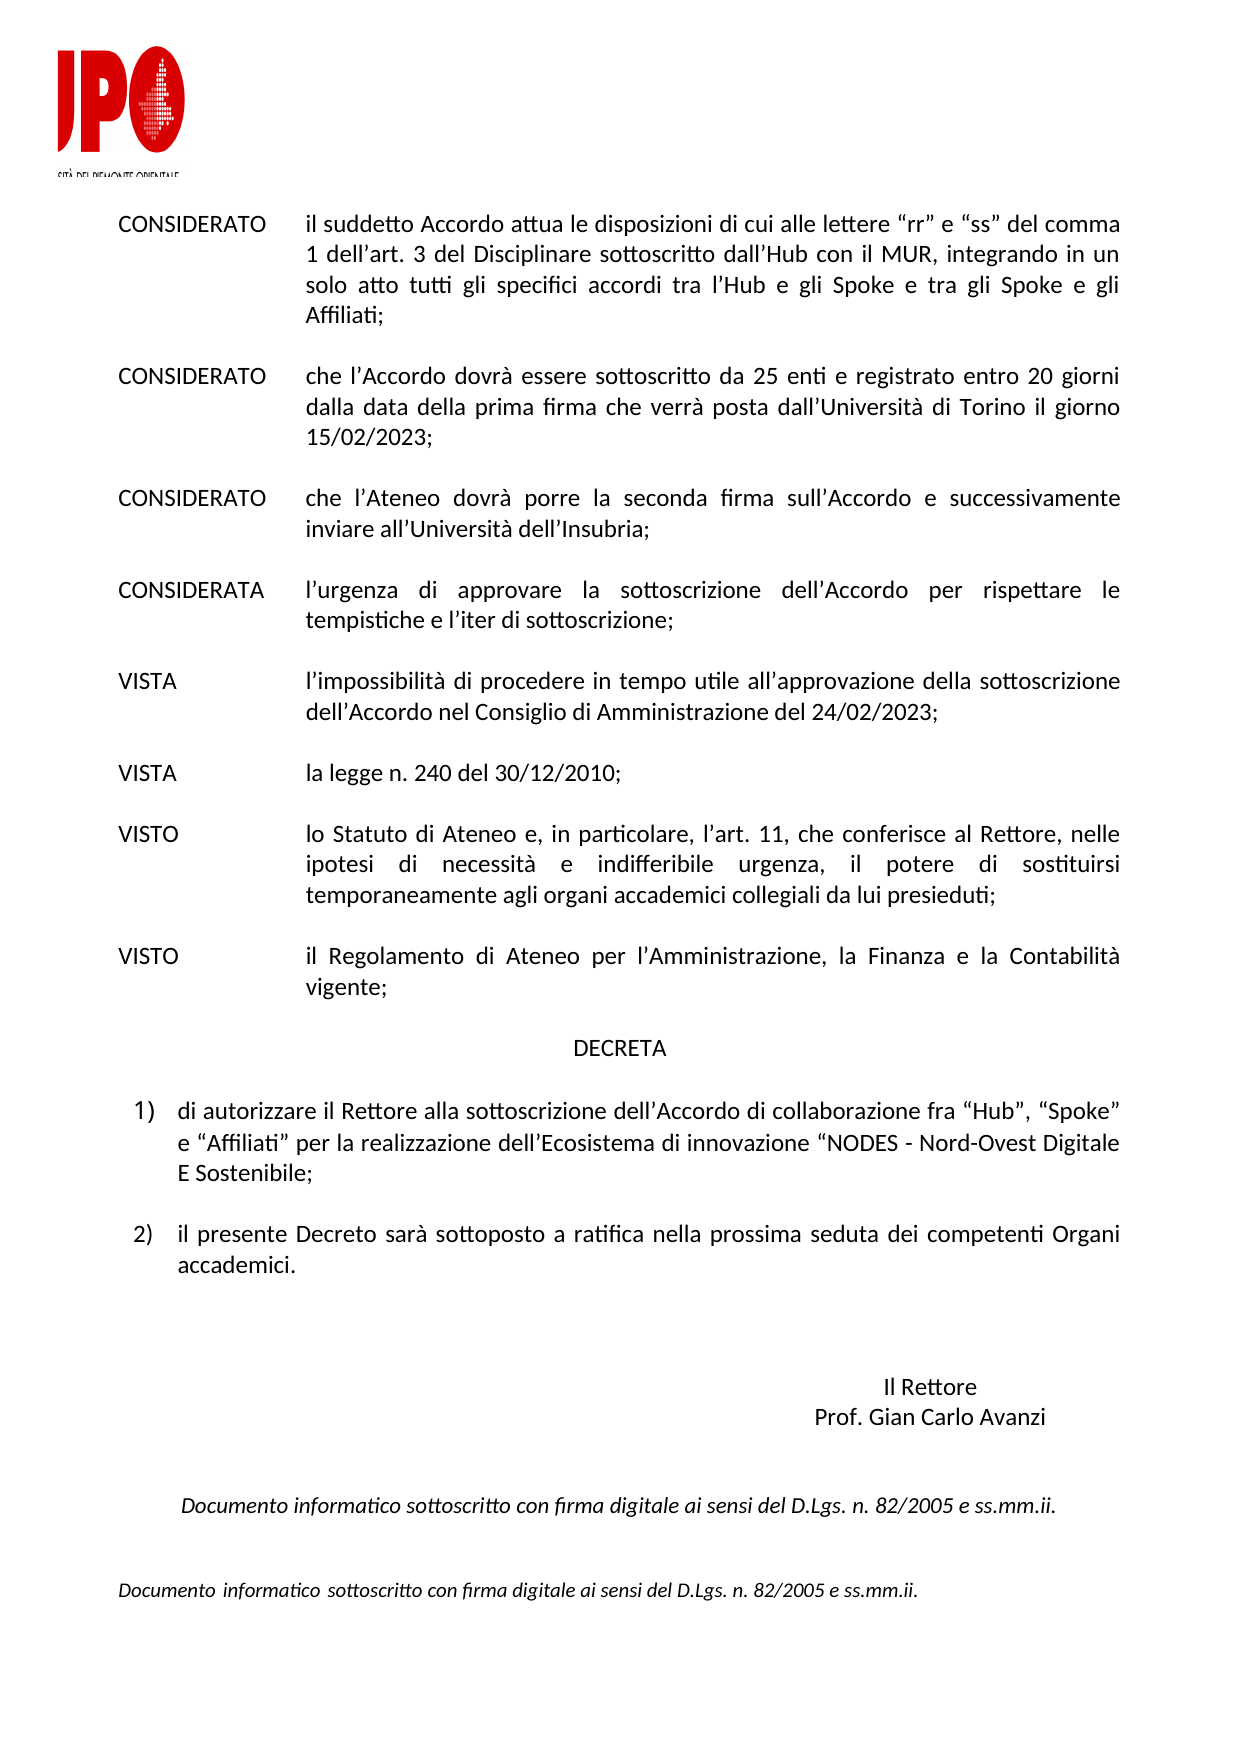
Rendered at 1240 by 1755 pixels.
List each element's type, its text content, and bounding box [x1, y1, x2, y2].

text VISTA la legge n. 240 del 30/12/2010; [118, 757, 1121, 788]
list il presente Decreto sarà sottoposto a ratifica nella prossima seduta dei competenti Organi accademici. [133, 1218, 1121, 1279]
text Documento informatico sottoscritto con firma digitale ai sensi del D.Lgs. n. 82/2005 e ss.mm.ii. [118, 1491, 1121, 1519]
text CONSIDERATO che l’Ateneo dovrà porre la seconda firma sull’Accordo e successivamente inviare all’Università dell’Insubria; [118, 482, 1121, 543]
text DECRETA [118, 1032, 1121, 1062]
text VISTO il Regolamento di Ateneo per l’Amministrazione, la Finanza e la Contabilità vigente; [118, 940, 1121, 1001]
text Il Rettore [738, 1371, 1121, 1402]
text CONSIDERATO che l’Accordo dovrà essere sottoscritto da 25 enti e registrato entro 20 giorni dalla data della prima firma che verrà posta dall’Università di Torino il giorno 15/02/2023; [118, 360, 1121, 452]
list di autorizzare il Rettore alla sottoscrizione dell’Accordo di collaborazione fra “Hub”, “Spoke” e “Affiliati” per la realizzazione dell’Ecosistema di innovazione “NODES - Nord-Ovest Digitale E Sostenibile; [133, 1093, 1121, 1188]
text CONSIDERATA l’urgenza di approvare la sottoscrizione dell’Accordo per rispettare le tempistiche e l’iter di sottoscrizione; [118, 574, 1121, 635]
text VISTA l’impossibilità di procedere in tempo utile all’approvazione della sottoscrizione dell’Accordo nel Consiglio di Amministrazione del 24/02/2023; [118, 666, 1121, 727]
text VISTO lo Statuto di Ateneo e, in particolare, l’art. 11, che conferisce al Rettore, nelle ipotesi di necessità e indifferibile urgenza, il potere di sostituirsi temporaneamente agli organi accademici collegiali da lui presieduti; [118, 818, 1121, 910]
text CONSIDERATO il suddetto Accordo attua le disposizioni di cui alle lettere “rr” e “ss” del comma 1 dell’art. 3 del Disciplinare sottoscritto dall’Hub con il MUR, integrando in un solo atto tutti gli specifici accordi tra l’Hub e gli Spoke e tra gli Spoke e gli Affiliati; [118, 208, 1121, 330]
text Prof. Gian Carlo Avanzi [738, 1402, 1121, 1432]
